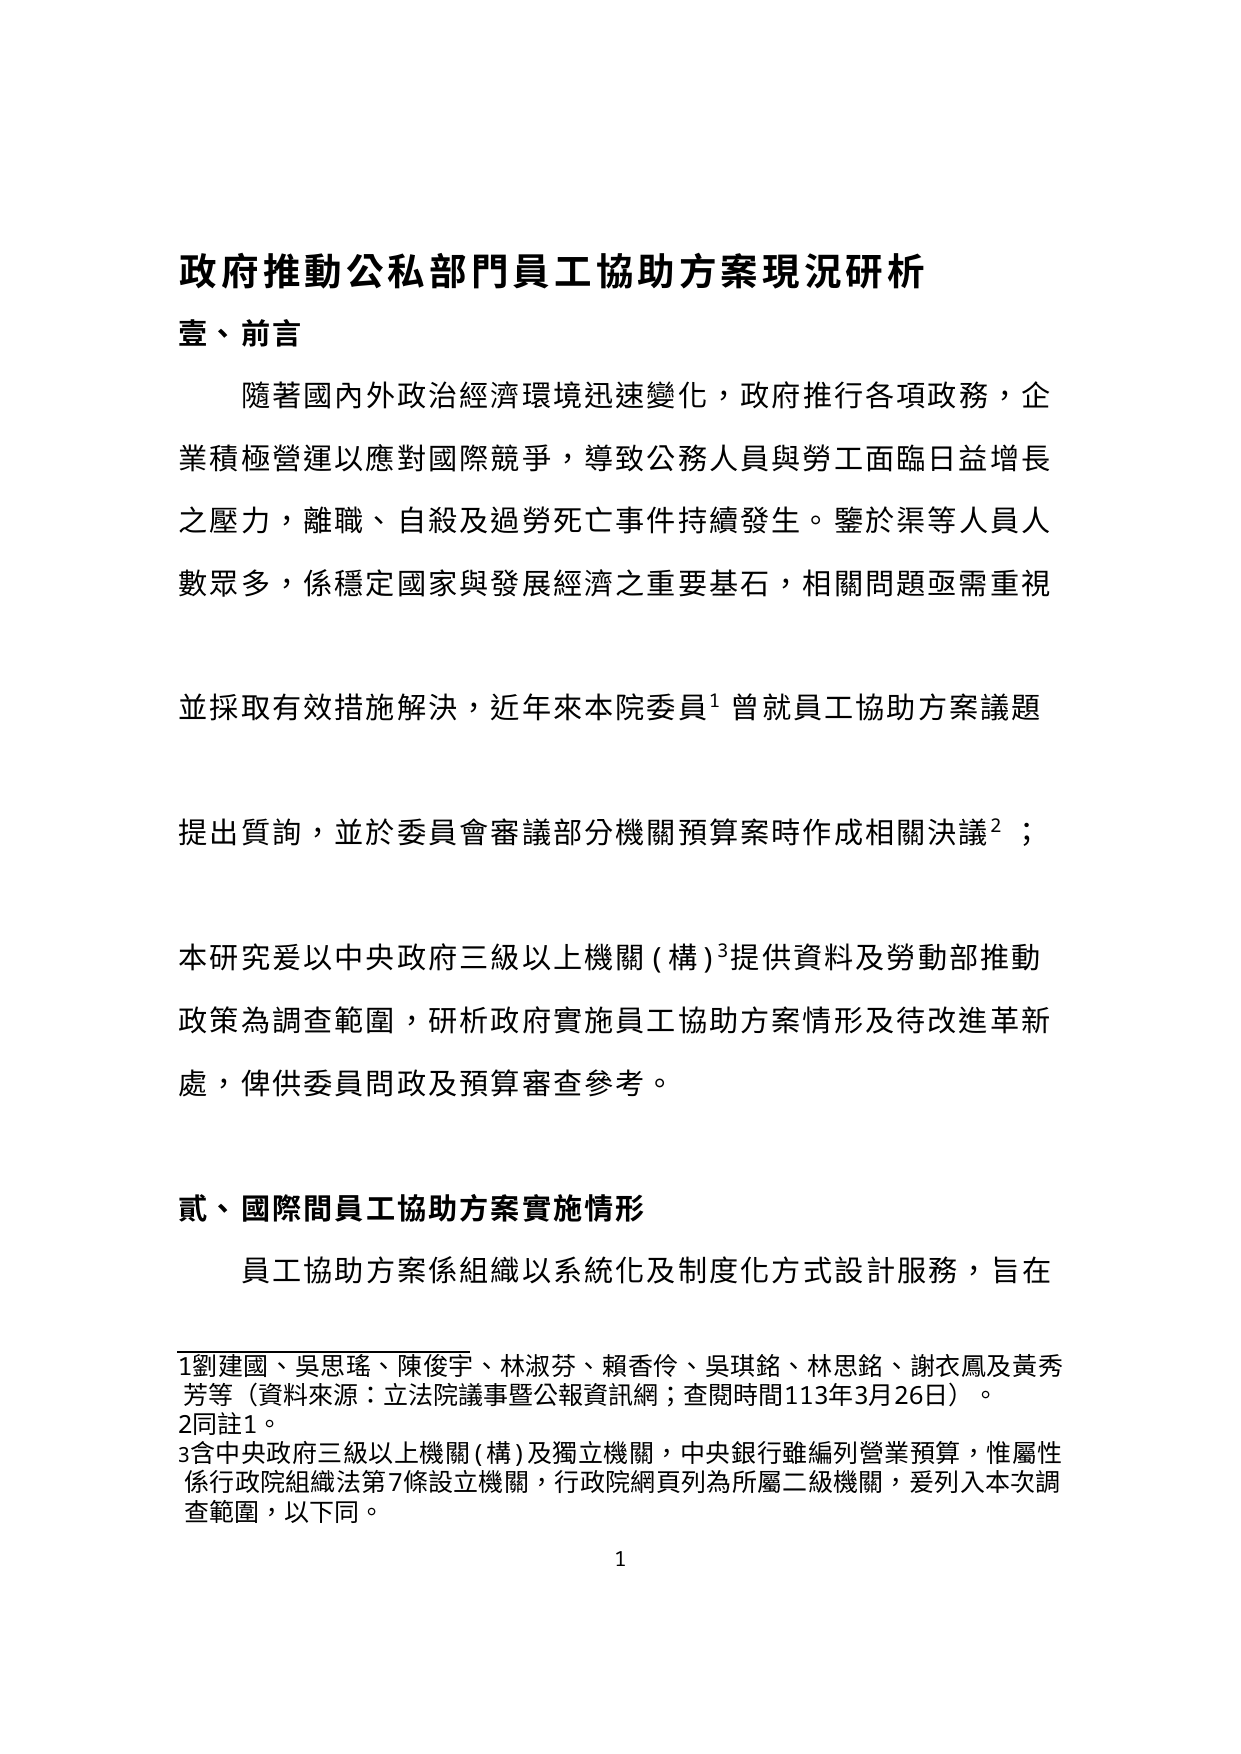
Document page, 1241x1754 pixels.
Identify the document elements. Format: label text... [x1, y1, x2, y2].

text 政府推動公私部門員工協助方案現況研析 [177, 227, 1063, 290]
text 劉建國、吳思瑤、陳俊宇、林淑芬、賴香伶、吳琪銘、林思銘、謝衣鳳及黃秀芳等（資料來源：立法院議事暨公報資訊網；查閱時間113年3月26日）。 [177, 1352, 1063, 1410]
text 壹、前言 [177, 290, 1063, 352]
text 含中央政府三級以上機關(構)及獨立機關，中央銀行雖編列營業預算，惟屬性係行政院組織法第7條設立機關，行政院網頁列為所屬二級機關，爰列入本次調查範圍，以下同。 [177, 1439, 1063, 1527]
text 同註1。 [177, 1410, 1063, 1439]
text 貳、國際間員工協助方案實施情形 [177, 1165, 1063, 1227]
text 隨著國內外政治經濟環境迅速變化，政府推行各項政務，企業積極營運以應對國際競爭，導致公務人員與勞工面臨日益增長之壓力，離職、自殺及過勞死亡事件持續發生。鑒於渠等人員人數眾多，係穩定國家與發展經濟之重要基石，相關問題亟需重視並採取有效措施解決，近年來本院委員曾就員工協助方案議題提出質詢，並於委員會審議部分機關預算案時作成相關決議；本研究爰以中央政府三級以上機關(構)提供資料及勞動部推動政策為調查範圍，研析政府實施員工協助方案情形及待改進革新處，俾供委員問政及預算審查參考。 [177, 352, 1063, 1102]
text 員工協助方案係組織以系統化及制度化方式設計服務，旨在 [177, 1227, 1063, 1290]
